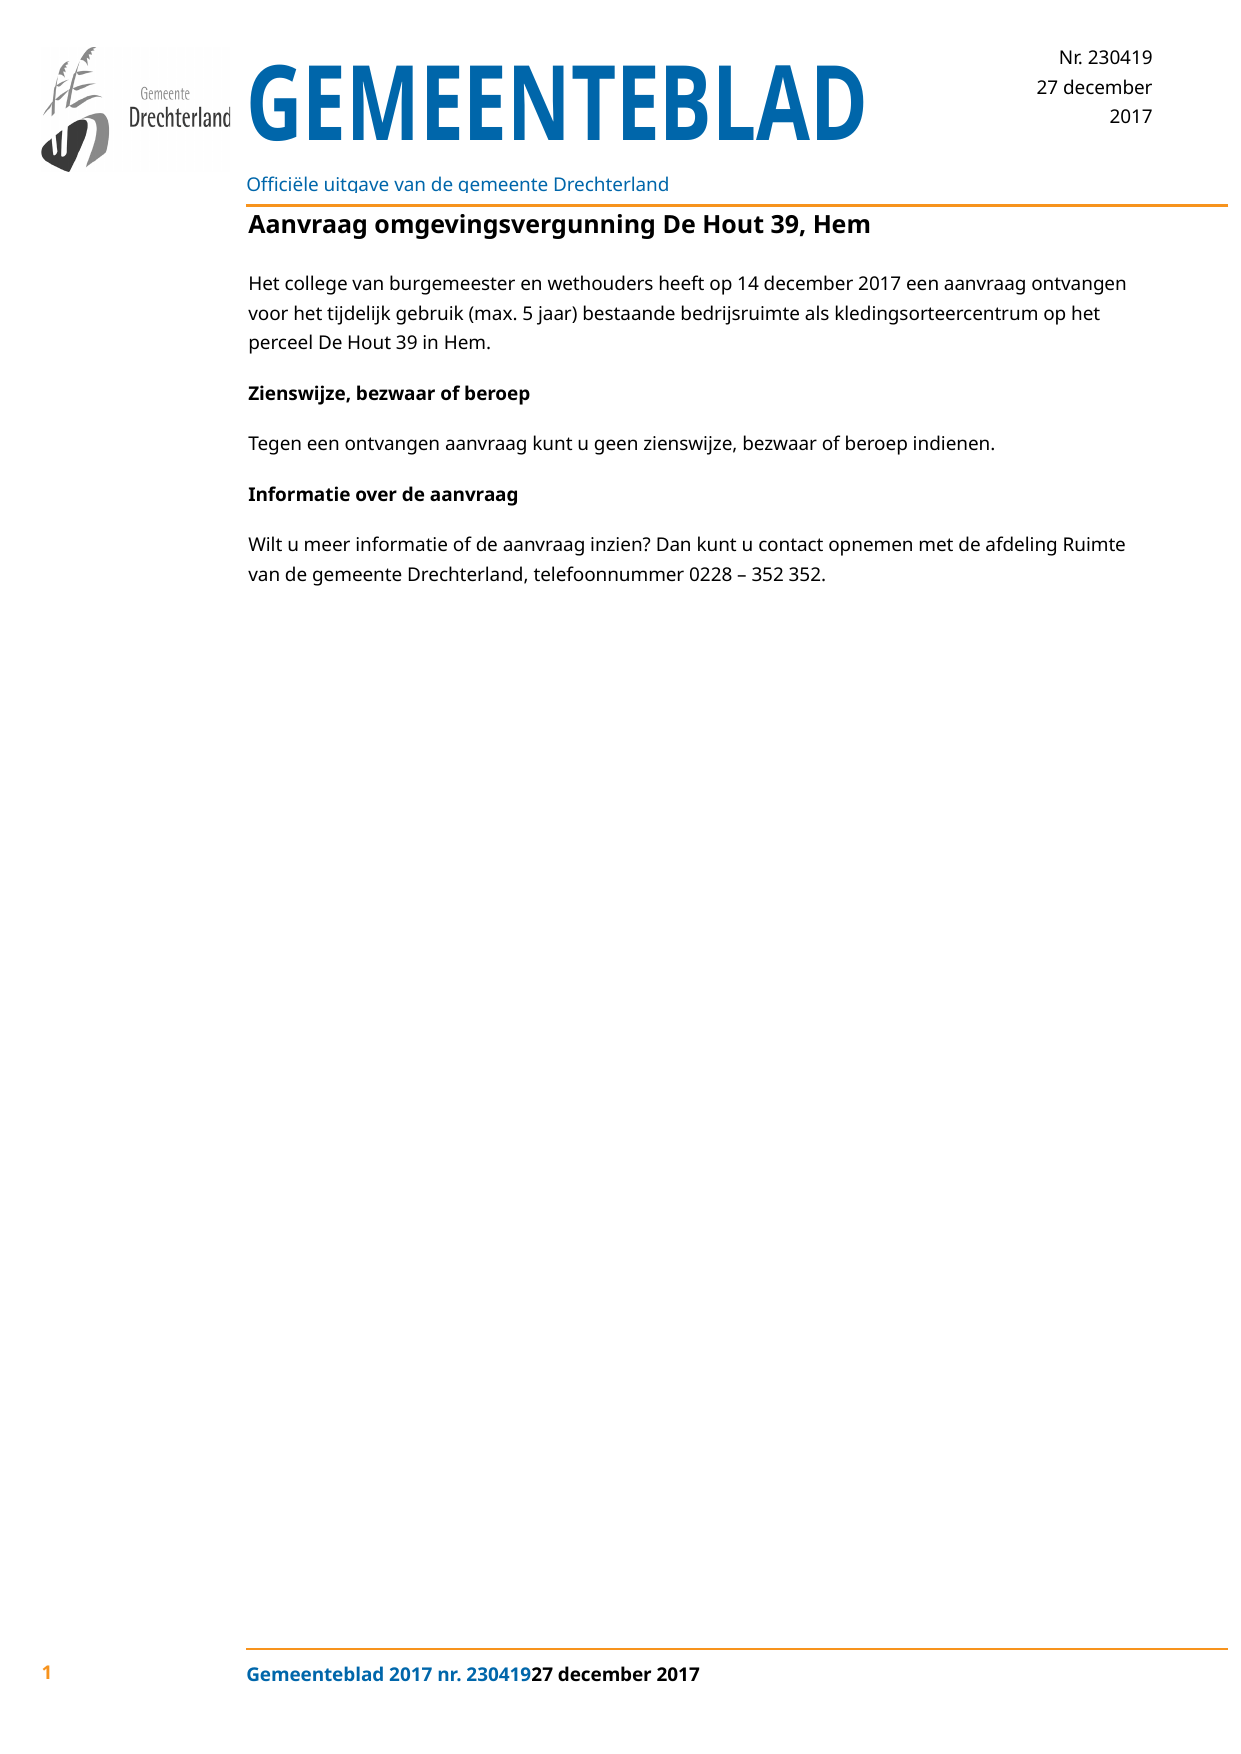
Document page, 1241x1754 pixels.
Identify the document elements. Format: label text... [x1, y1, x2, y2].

text Informatie over de aanvraag [248, 481, 1152, 506]
text Tegen een ontvangen aanvraag kunt u geen zienswijze, bezwaar of beroep indienen. [248, 430, 1152, 456]
text Het college van burgemeester en wethouders heeft op 14 december 2017 een aanvraag ontvangen voor het tijdelijk gebruik (max. 5 jaar) bestaande bedrijsruimte als kledingsorteercentrum op het perceel De Hout 39 in Hem. [248, 270, 1152, 355]
text Aanvraag omgevingsvergunning De Hout 39, Hem [248, 207, 1152, 241]
text Wilt u meer informatie of de aanvraag inzien? Dan kunt u contact opnemen met de afdeling Ruimte van de gemeente Drechterland, telefoonnummer 0228 – 352 352. [248, 531, 1152, 586]
picture [41, 47, 231, 172]
text Zienswijze, bezwaar of beroep [248, 380, 1152, 406]
